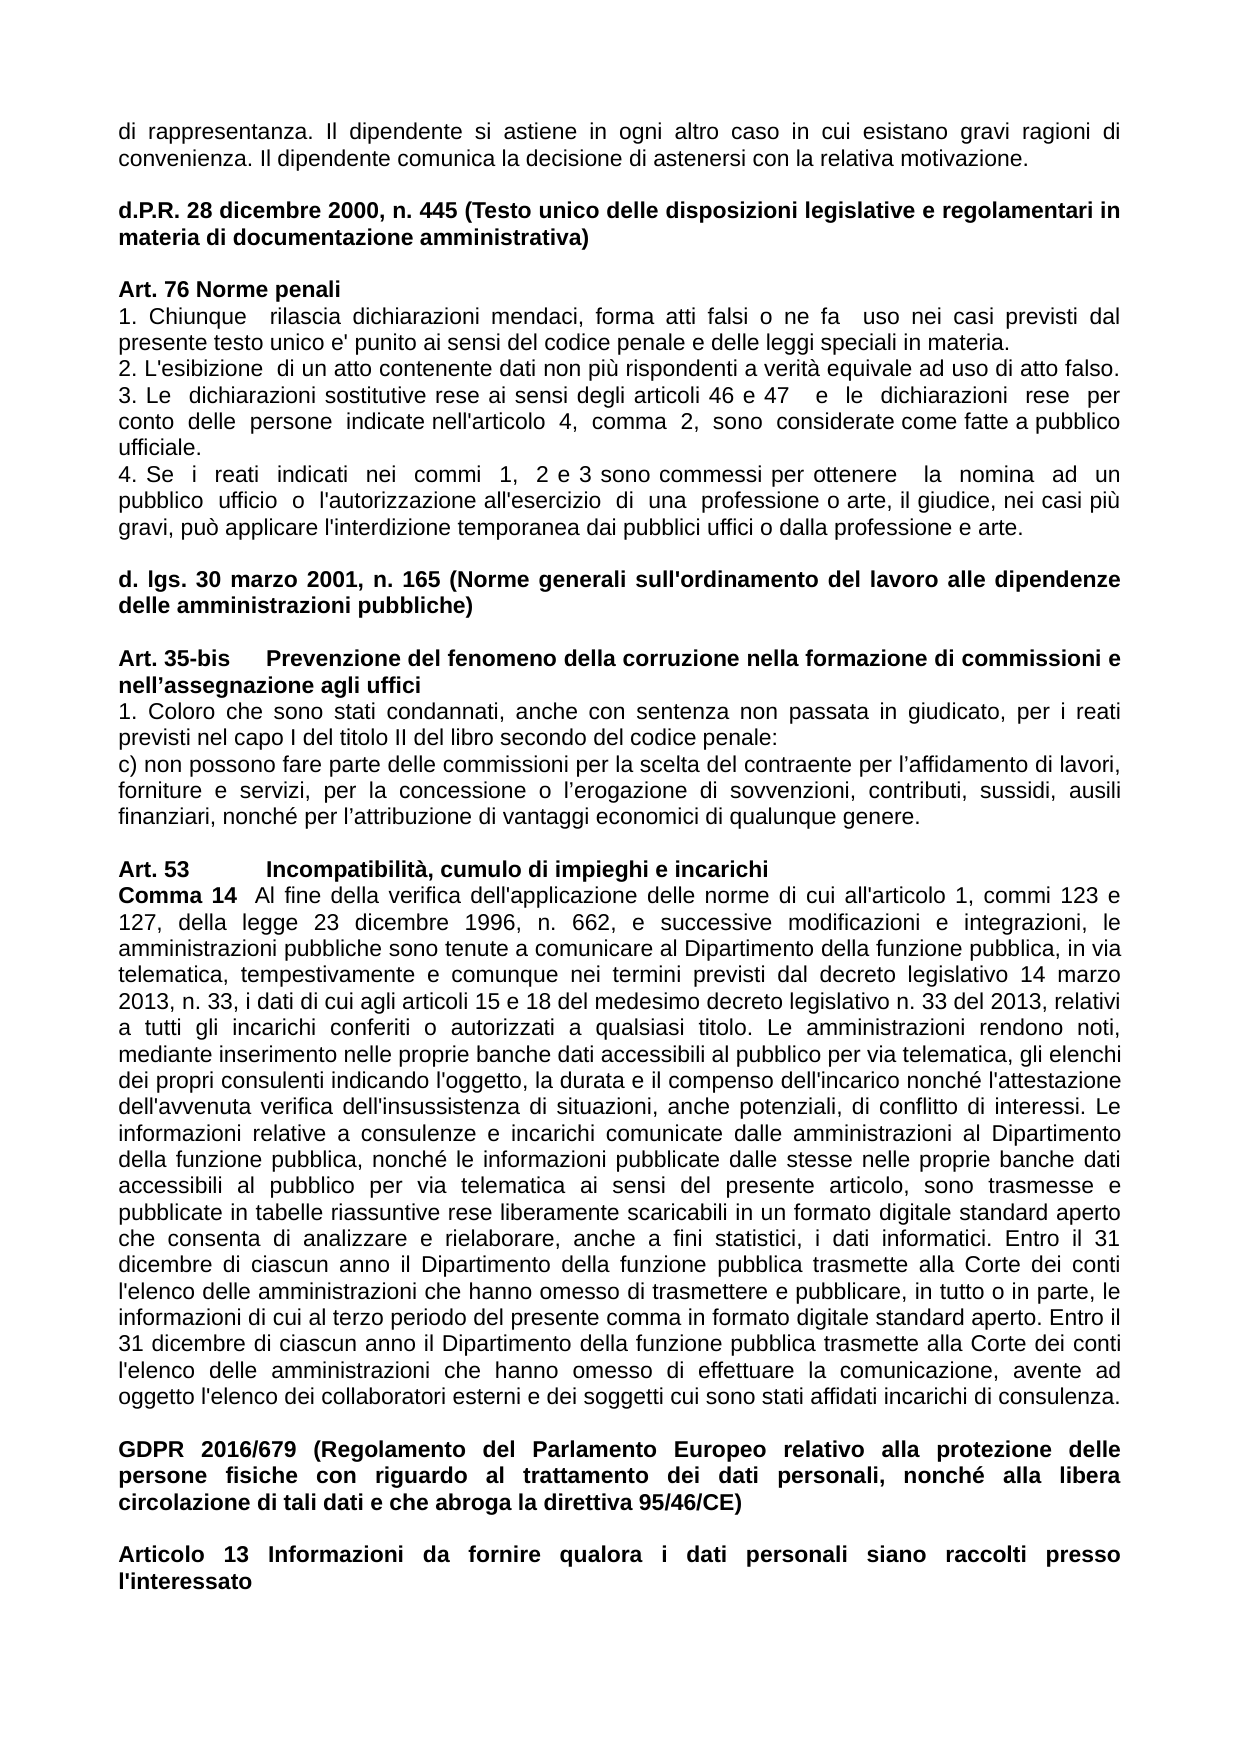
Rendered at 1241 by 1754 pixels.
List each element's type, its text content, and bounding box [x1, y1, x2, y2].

text 1. Chiunque rilascia dichiarazioni mendaci, forma atti falsi o ne fa uso nei casi previsti dal presente testo unico e' punito ai sensi del codice penale e delle leggi speciali in materia. [118, 303, 1122, 355]
text c) non possono fare parte delle commissioni per la scelta del contraente per l’affidamento di lavori, forniture e servizi, per la concessione o l’erogazione di sovvenzioni, contributi, sussidi, ausili finanziari, nonché per l’attribuzione di vantaggi economici di qualunque genere. [118, 751, 1122, 830]
text 4. Se i reati indicati nei commi 1, 2 e 3 sono commessi per ottenere la nomina ad un pubblico ufficio o l'autorizzazione all'esercizio di una professione o arte, il giudice, nei casi più gravi, può applicare l'interdizione temporanea dai pubblici uffici o dalla professione e arte. [118, 461, 1122, 540]
text d. lgs. 30 marzo 2001, n. 165 (Norme generali sull'ordinamento del lavoro alle dipendenze delle amministrazioni pubbliche) [118, 566, 1122, 619]
text Art. 53 Incompatibilità, cumulo di impieghi e incarichi [118, 856, 1122, 882]
text 1. Coloro che sono stati condannati, anche con sentenza non passata in giudicato, per i reati previsti nel capo I del titolo II del libro secondo del codice penale: [118, 698, 1122, 751]
text Comma 14 Al fine della verifica dell'applicazione delle norme di cui all'articolo 1, commi 123 e 127, della legge 23 dicembre 1996, n. 662, e successive modificazioni e integrazioni, le amministrazioni pubbliche sono tenute a comunicare al Dipartimento della funzione pubblica, in via telematica, tempestivamente e comunque nei termini previsti dal decreto legislativo 14 marzo 2013, n. 33, i dati di cui agli articoli 15 e 18 del medesimo decreto legislativo n. 33 del 2013, relativi a tutti gli incarichi conferiti o autorizzati a qualsiasi titolo. Le amministrazioni rendono noti, mediante inserimento nelle proprie banche dati accessibili al pubblico per via telematica, gli elenchi dei propri consulenti indicando l'oggetto, la durata e il compenso dell'incarico nonché l'attestazione dell'avvenuta verifica dell'insussistenza di situazioni, anche potenziali, di conflitto di interessi. Le informazioni relative a consulenze e incarichi comunicate dalle amministrazioni al Dipartimento della funzione pubblica, nonché le informazioni pubblicate dalle stesse nelle proprie banche dati accessibili al pubblico per via telematica ai sensi del presente articolo, sono trasmesse e pubblicate in tabelle riassuntive rese liberamente scaricabili in un formato digitale standard aperto che consenta di analizzare e rielaborare, anche a fini statistici, i dati informatici. Entro il 31 dicembre di ciascun anno il Dipartimento della funzione pubblica trasmette alla Corte dei conti l'elenco delle amministrazioni che hanno omesso di trasmettere e pubblicare, in tutto o in parte, le informazioni di cui al terzo periodo del presente comma in formato digitale standard aperto. Entro il 31 dicembre di ciascun anno il Dipartimento della funzione pubblica trasmette alla Corte dei conti l'elenco delle amministrazioni che hanno omesso di effettuare la comunicazione, avente ad oggetto l'elenco dei collaboratori esterni e dei soggetti cui sono stati affidati incarichi di consulenza. [118, 882, 1122, 1409]
text Articolo 13 Informazioni da fornire qualora i dati personali siano raccolti presso l'interessato [118, 1541, 1122, 1594]
text 2. L'esibizione di un atto contenente dati non più rispondenti a verità equivale ad uso di atto falso. 3. Le dichiarazioni sostitutive rese ai sensi degli articoli 46 e 47 e le dichiarazioni rese per conto delle persone indicate nell'articolo 4, comma 2, sono considerate come fatte a pubblico ufficiale. [118, 355, 1122, 461]
text GDPR 2016/679 (Regolamento del Parlamento Europeo relativo alla protezione delle persone fisiche con riguardo al trattamento dei dati personali, nonché alla libera circolazione di tali dati e che abroga la direttiva 95/46/CE) [118, 1436, 1122, 1515]
text di rappresentanza. Il dipendente si astiene in ogni altro caso in cui esistano gravi ragioni di convenienza. Il dipendente comunica la decisione di astenersi con la relativa motivazione. [118, 118, 1122, 171]
text Art. 76 Norme penali [118, 276, 1122, 303]
text d.P.R. 28 dicembre 2000, n. 445 (Testo unico delle disposizioni legislative e regolamentari in materia di documentazione amministrativa) [118, 197, 1122, 250]
text Art. 35-bis Prevenzione del fenomeno della corruzione nella formazione di commissioni e nell’assegnazione agli uffici [118, 645, 1122, 698]
